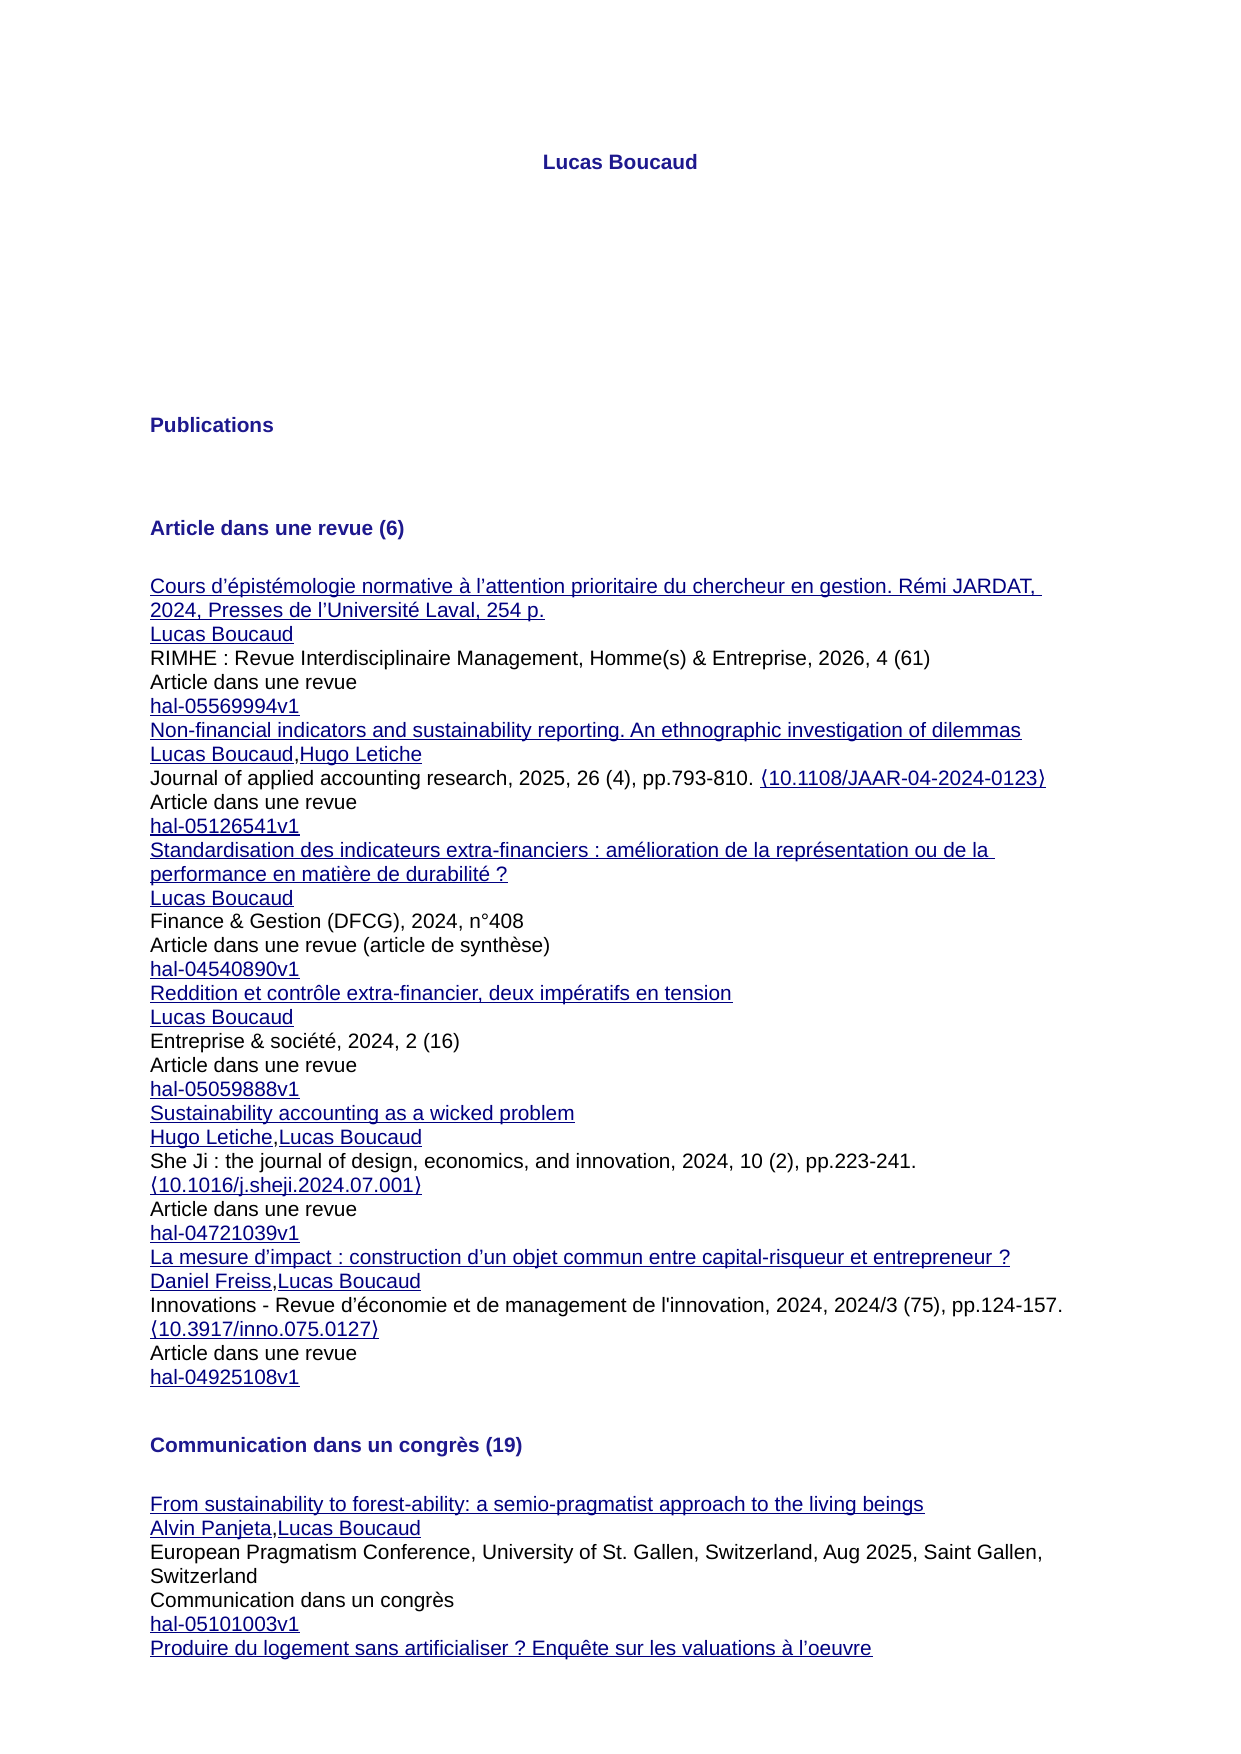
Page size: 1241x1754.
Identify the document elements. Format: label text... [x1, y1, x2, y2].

table_cell Standardisation des indicateurs extra-financiers : amélioration de la représentation ou de la performance en matière de durabilité ? Lucas Boucaud Finance & Gestion (DFCG), 2024, n°408 Article dans une revue (article de synthèse) hal-04540890v1 [150, 838, 1090, 981]
subtitle Communication dans un congrès (19) [150, 1433, 1090, 1457]
table_header From sustainability to forest-ability: a semio-pragmatist approach to the living beings Alvin Panjeta,Lucas Boucaud European Pragmatism Conference, University of St. Gallen, Switzerland, Aug 2025, Saint Gallen, Switzerland Communication dans un congrès hal-05101003v1 [150, 1492, 1090, 1635]
table_cell Sustainability accounting as a wicked problem Hugo Letiche,Lucas Boucaud She Ji : the journal of design, economics, and innovation, 2024, 10 (2), pp.223-241. ⟨10.1016/j.sheji.2024.07.001⟩ Article dans une revue hal-04721039v1 [150, 1101, 1090, 1245]
subtitle Publications [150, 412, 1090, 436]
table_cell Reddition et contrôle extra-financier, deux impératifs en tension Lucas Boucaud Entreprise & société, 2024, 2 (16) Article dans une revue hal-05059888v1 [150, 981, 1090, 1101]
table_cell Non-financial indicators and sustainability reporting. An ethnographic investigation of dilemmas Lucas Boucaud,Hugo Letiche Journal of applied accounting research, 2025, 26 (4), pp.793-810. ⟨10.1108/JAAR-04-2024-0123⟩ Article dans une revue hal-05126541v1 [150, 718, 1090, 837]
table_cell La mesure d’impact : construction d’un objet commun entre capital-risqueur et entrepreneur ? Daniel Freiss,Lucas Boucaud Innovations - Revue d’économie et de management de l'innovation, 2024, 2024/3 (75), pp.124-157. ⟨10.3917/inno.075.0127⟩ Article dans une revue hal-04925108v1 [150, 1245, 1090, 1388]
table_cell Produire du logement sans artificialiser ? Enquête sur les valuations à l’oeuvre [150, 1635, 1090, 1659]
table_header Cours d’épistémologie normative à l’attention prioritaire du chercheur en gestion. Rémi JARDAT, 2024, Presses de l’Université Laval, 254 p. Lucas Boucaud RIMHE : Revue Interdisciplinaire Management, Homme(s) & Entreprise, 2026, 4 (61) Article dans une revue hal-05569994v1 [150, 574, 1090, 718]
subtitle Lucas Boucaud [150, 150, 1090, 174]
subtitle Article dans une revue (6) [150, 516, 1090, 539]
